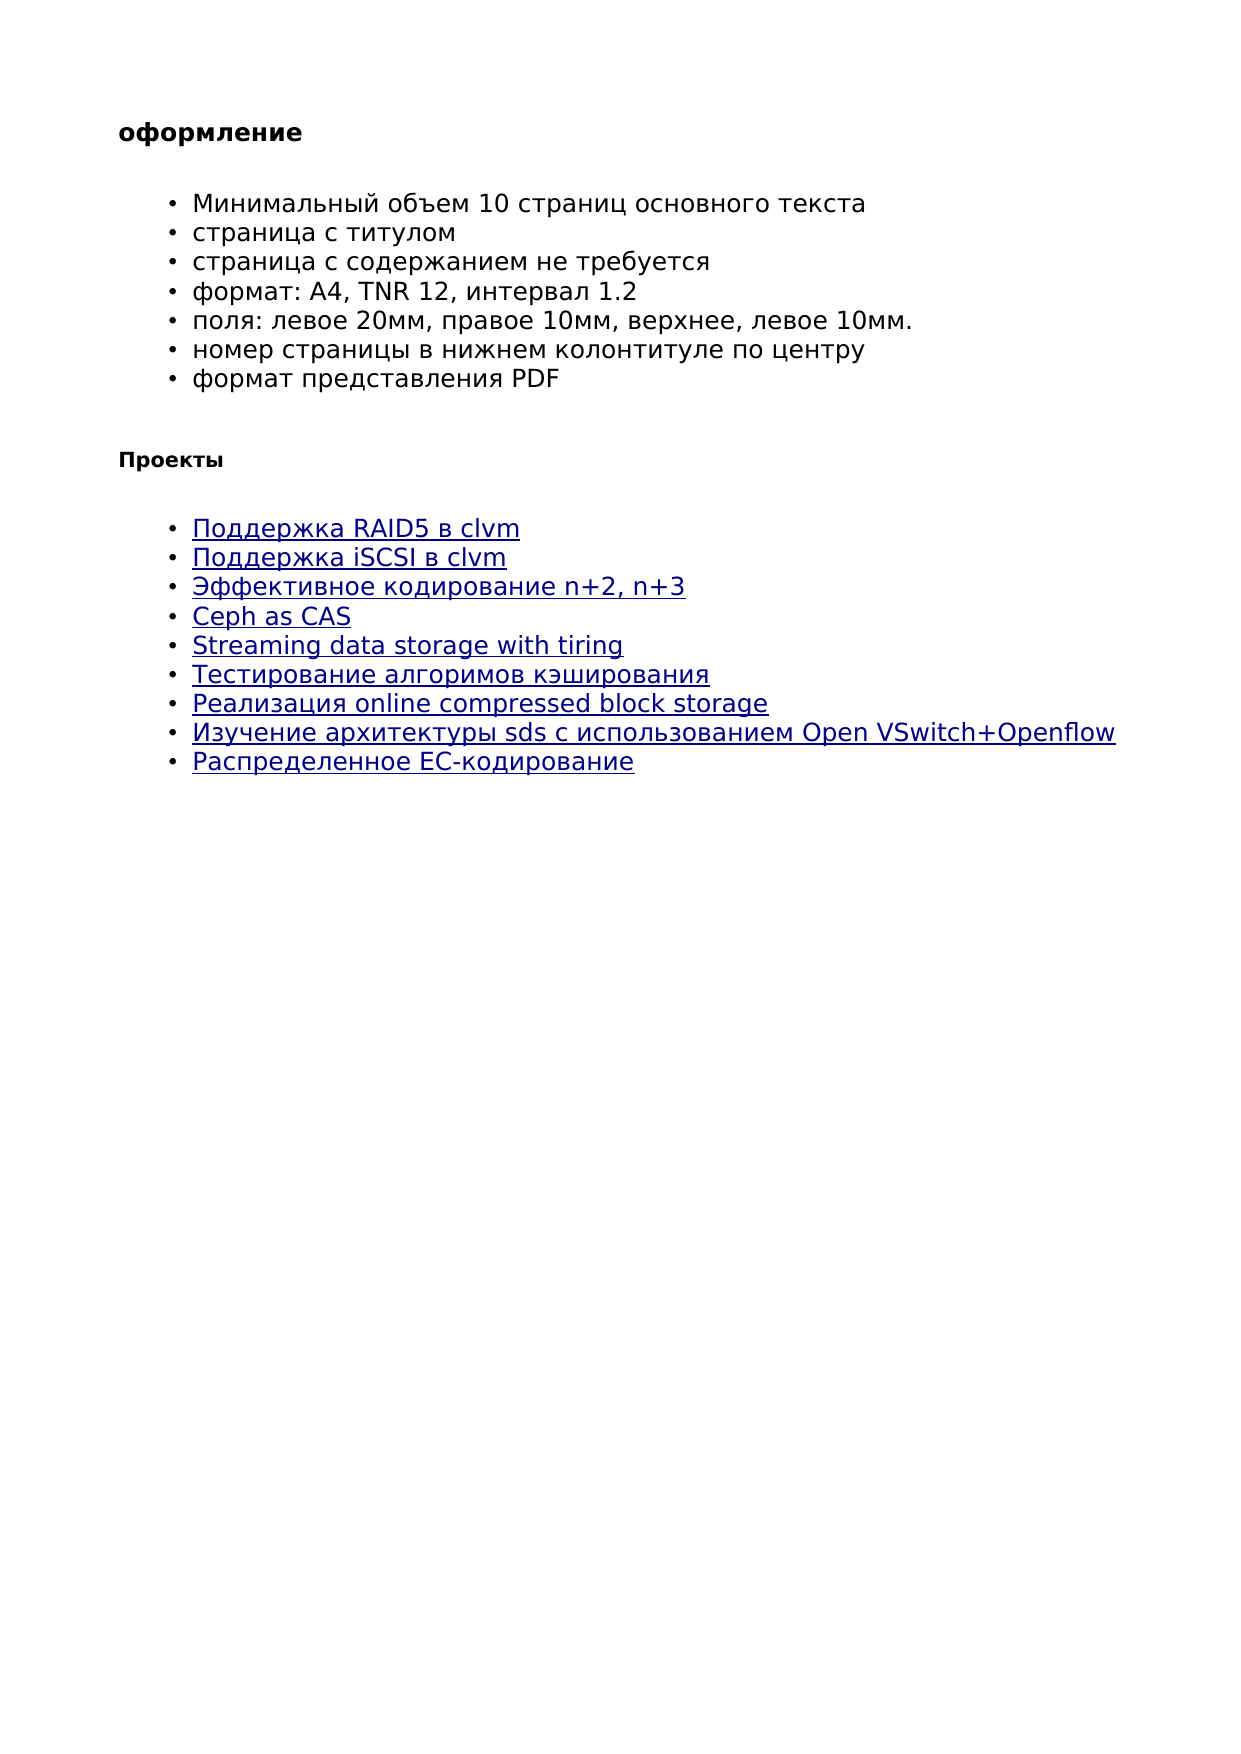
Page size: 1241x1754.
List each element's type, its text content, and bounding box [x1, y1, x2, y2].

list формат: А4, TNR 12, интервал 1.2 [177, 277, 1122, 306]
subtitle Проекты [118, 448, 1122, 472]
list страница с титулом [177, 218, 1122, 248]
list Поддержка RAID5 в clvm [177, 514, 1122, 543]
subtitle оформление [118, 118, 1122, 147]
list Распределенное EC-кодирование [177, 747, 1122, 777]
list Эффективное кодирование n+2, n+3 [177, 572, 1122, 602]
list Минимальный объем 10 страниц основного текста [177, 189, 1122, 218]
list Изучение архитектуры sds с использованием Open VSwitch+Openflow [177, 718, 1122, 747]
list Ceph as CAS [177, 602, 1122, 631]
list поля: левое 20мм, правое 10мм, верхнее, левое 10мм. [177, 306, 1122, 335]
list номер страницы в нижнем колонтитуле по центру [177, 335, 1122, 364]
list формат представления PDF [177, 364, 1122, 393]
list Тестирование алгоримов кэширования [177, 660, 1122, 689]
list Streaming data storage with tiring [177, 631, 1122, 660]
list Поддержка iSCSI в clvm [177, 543, 1122, 572]
list страница с содержанием не требуется [177, 248, 1122, 277]
list Реализация online compressed block storage [177, 689, 1122, 718]
